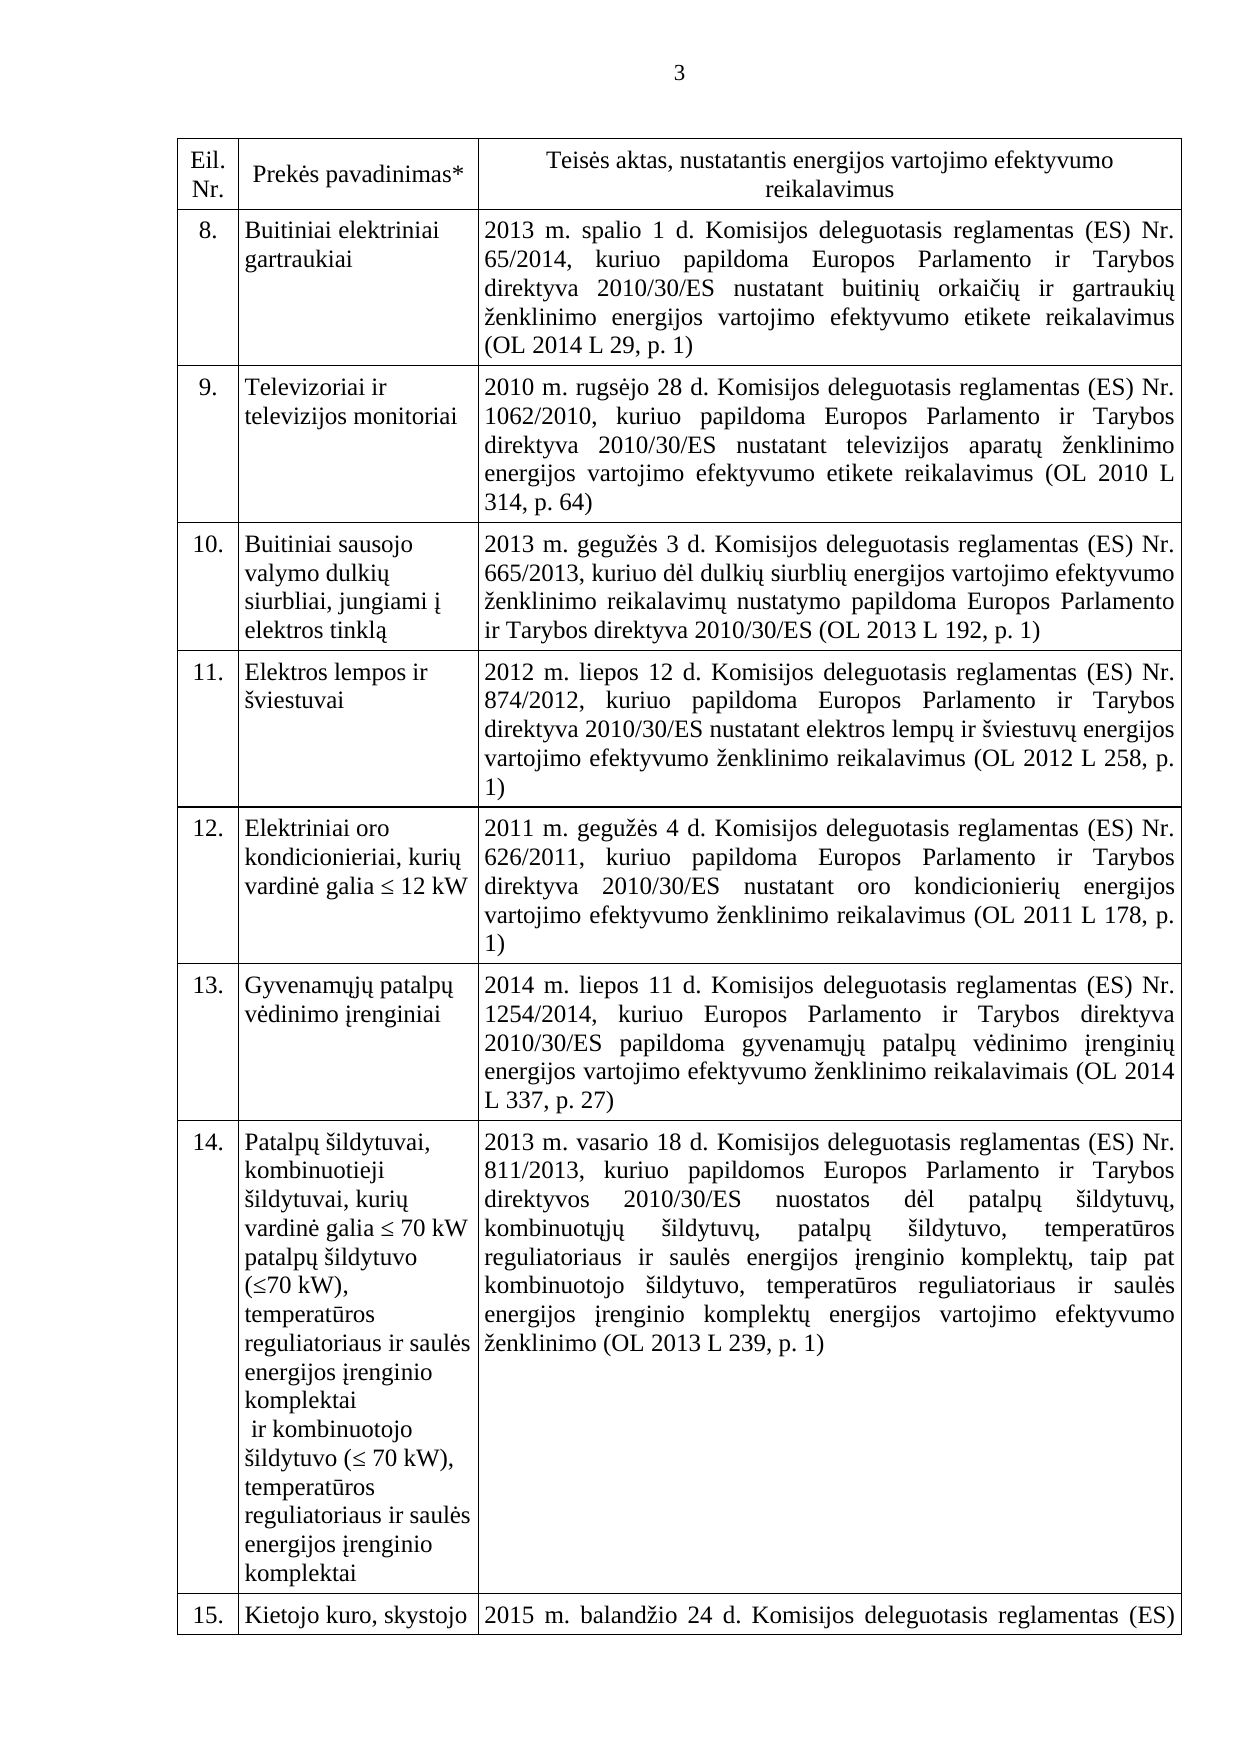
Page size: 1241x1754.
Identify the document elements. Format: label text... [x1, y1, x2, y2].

table_cell 9. [178, 366, 238, 522]
table_cell 2011 m. gegužės 4 d. Komisijos deleguotasis reglamentas (ES) Nr. 626/2011, kuriuo papildoma Europos Parlamento ir Tarybos direktyva 2010/30/ES nustatant oro kondicionierių energijos vartojimo efektyvumo ženklinimo reikalavimus (OL 2011 L 178, p. 1) [479, 808, 1181, 963]
table_cell 12. [178, 808, 238, 963]
table_cell 2013 m. spalio 1 d. Komisijos deleguotasis reglamentas (ES) Nr. 65/2014, kuriuo papildoma Europos Parlamento ir Tarybos direktyva 2010/30/ES nustatant buitinių orkaičių ir gartraukių ženklinimo energijos vartojimo efektyvumo etikete reikalavimus (OL 2014 L 29, p. 1) [479, 210, 1181, 365]
table_cell 8. [178, 210, 238, 365]
table_cell Buitiniai elektriniai gartraukiai [239, 210, 478, 365]
table_cell 13. [178, 964, 238, 1120]
table_cell 2015 m. balandžio 24 d. Komisijos deleguotasis reglamentas (ES) [479, 1594, 1181, 1634]
table_cell 2012 m. liepos 12 d. Komisijos deleguotasis reglamentas (ES) Nr. 874/2012, kuriuo papildoma Europos Parlamento ir Tarybos direktyva 2010/30/ES nustatant elektros lempų ir šviestuvų energijos vartojimo efektyvumo ženklinimo reikalavimus (OL 2012 L 258, p. 1) [479, 651, 1181, 806]
table_header Eil. Nr. [178, 139, 238, 208]
table_cell 10. [178, 523, 238, 650]
table_cell 14. [178, 1121, 238, 1593]
table_header Teisės aktas, nustatantis energijos vartojimo efektyvumo reikalavimus [479, 139, 1181, 208]
table_cell 2013 m. gegužės 3 d. Komisijos deleguotasis reglamentas (ES) Nr. 665/2013, kuriuo dėl dulkių siurblių energijos vartojimo efektyvumo ženklinimo reikalavimų nustatymo papildoma Europos Parlamento ir Tarybos direktyva 2010/30/ES (OL 2013 L 192, p. 1) [479, 523, 1181, 650]
table_cell 15. [178, 1594, 238, 1634]
table_cell 2014 m. liepos 11 d. Komisijos deleguotasis reglamentas (ES) Nr. 1254/2014, kuriuo Europos Parlamento ir Tarybos direktyva 2010/30/ES papildoma gyvenamųjų patalpų vėdinimo įrenginių energijos vartojimo efektyvumo ženklinimo reikalavimais (OL 2014 L 337, p. 27) [479, 964, 1181, 1120]
table_cell 2013 m. vasario 18 d. Komisijos deleguotasis reglamentas (ES) Nr. 811/2013, kuriuo papildomos Europos Parlamento ir Tarybos direktyvos 2010/30/ES nuostatos dėl patalpų šildytuvų, kombinuotųjų šildytuvų, patalpų šildytuvo, temperatūros reguliatoriaus ir saulės energijos įrenginio komplektų, taip pat kombinuotojo šildytuvo, temperatūros reguliatoriaus ir saulės energijos įrenginio komplektų energijos vartojimo efektyvumo ženklinimo (OL 2013 L 239, p. 1) [479, 1121, 1181, 1593]
table_cell Televizoriai ir televizijos monitoriai [239, 366, 478, 522]
table_cell 11. [178, 651, 238, 806]
table_header Prekės pavadinimas* [239, 139, 478, 208]
table_cell Buitiniai sausojo valymo dulkių siurbliai, jungiami į elektros tinklą [239, 523, 478, 650]
table_cell Elektros lempos ir šviestuvai [239, 651, 478, 806]
table_cell Gyvenamųjų patalpų vėdinimo įrenginiai [239, 964, 478, 1120]
table_cell 2010 m. rugsėjo 28 d. Komisijos deleguotasis reglamentas (ES) Nr. 1062/2010, kuriuo papildoma Europos Parlamento ir Tarybos direktyva 2010/30/ES nustatant televizijos aparatų ženklinimo energijos vartojimo efektyvumo etikete reikalavimus (OL 2010 L 314, p. 64) [479, 366, 1181, 522]
table_cell Elektriniai oro kondicionieriai, kurių vardinė galia ≤ 12 kW [239, 808, 478, 963]
table_cell Kietojo kuro, skystojo [239, 1594, 478, 1634]
table_cell Patalpų šildytuvai, kombinuotieji šildytuvai, kurių vardinė galia ≤ 70 kW patalpų šildytuvo (≤70 kW), temperatūros reguliatoriaus ir saulės energijos įrenginio komplektai ir kombinuotojo šildytuvo (≤ 70 kW), temperatūros reguliatoriaus ir saulės energijos įrenginio komplektai [239, 1121, 478, 1593]
